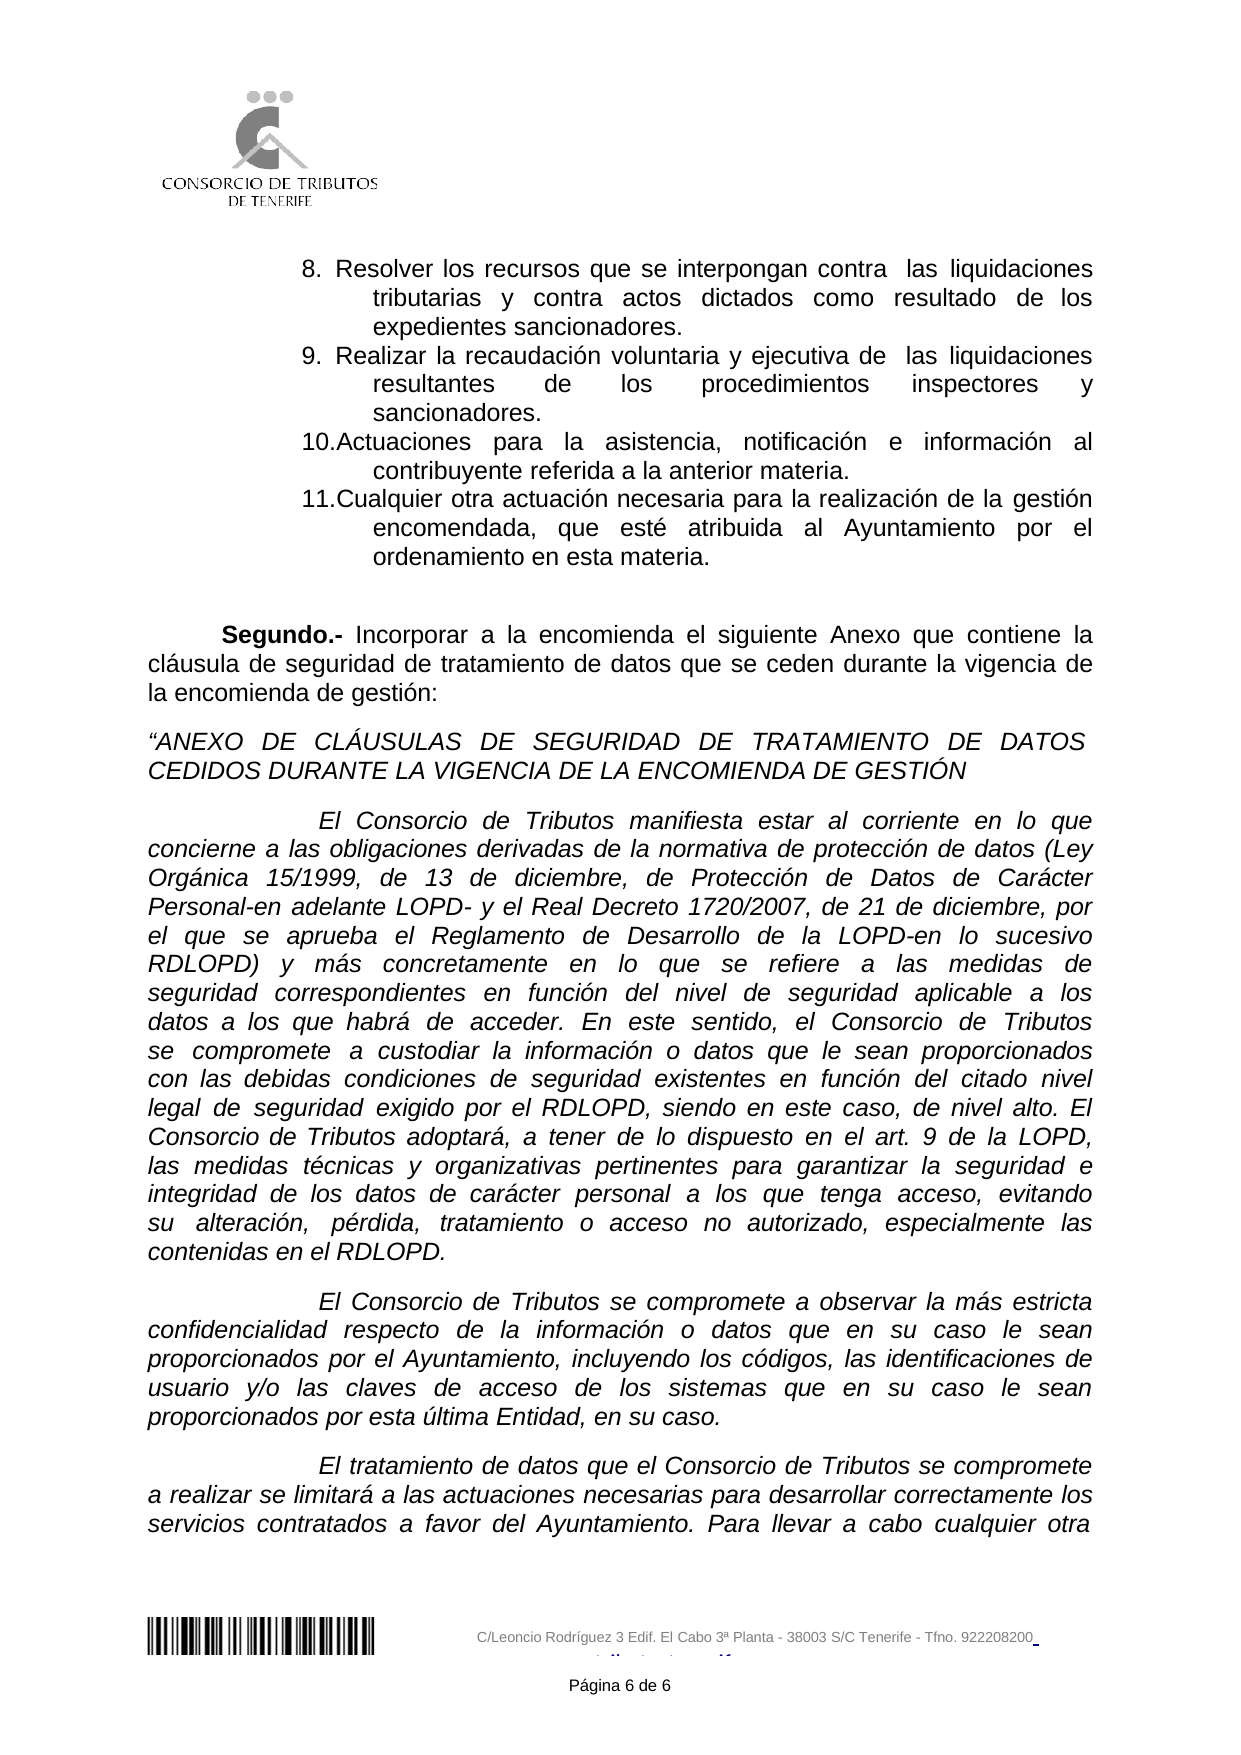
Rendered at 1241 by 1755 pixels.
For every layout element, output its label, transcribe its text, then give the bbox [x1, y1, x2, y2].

text El Consorcio de Tributos se compromete a observar la más estricta confidencialidad respecto de la información o datos que en su caso le sean proporcionados por el Ayuntamiento, incluyendo los códigos, las identificaciones de usuario y/o las claves de acceso de los sistemas que en su caso le sean proporcionados por esta última Entidad, en su caso. [148, 1287, 1093, 1430]
text “ANEXO DE CLÁUSULAS DE SEGURIDAD DE TRATAMIENTO DE DATOS CEDIDOS DURANTE LA VIGENCIA DE LA ENCOMIENDA DE GESTIÓN [148, 727, 1105, 785]
list Realizar la recaudación voluntaria y ejecutiva de las liquidaciones resultantes de los procedimientos inspectores y sancionadores. [301, 341, 1093, 427]
list Actuaciones para la asistencia, notificación e información al contribuyente referida a la anterior materia. [301, 427, 1093, 484]
text Segundo.- Incorporar a la encomienda el siguiente Anexo que contiene la cláusula de seguridad de tratamiento de datos que se ceden durante la vigencia de la encomienda de gestión: [148, 620, 1093, 707]
list Cualquier otra actuación necesaria para la realización de la gestión encomendada, que esté atribuida al Ayuntamiento por el ordenamiento en esta materia. [301, 484, 1093, 571]
text El Consorcio de Tributos manifiesta estar al corriente en lo que concierne a las obligaciones derivadas de la normativa de protección de datos (Ley Orgánica 15/1999, de 13 de diciembre, de Protección de Datos de Carácter Personal-en adelante LOPD- y el Real Decreto 1720/2007, de 21 de diciembre, por el que se aprueba el Reglamento de Desarrollo de la LOPD-en lo sucesivo RDLOPD) y más concretamente en lo que se refiere a las medidas de seguridad correspondientes en función del nivel de seguridad aplicable a los datos a los que habrá de acceder. En este sentido, el Consorcio de Tributos se compromete a custodiar la información o datos que le sean proporcionados con las debidas condiciones de seguridad existentes en función del citado nivel legal de seguridad exigido por el RDLOPD, siendo en este caso, de nivel alto. El Consorcio de Tributos adoptará, a tener de lo dispuesto en el art. 9 de la LOPD, las medidas técnicas y organizativas pertinentes para garantizar la seguridad e integridad de los datos de carácter personal a los que tenga acceso, evitando su alteración, pérdida, tratamiento o acceso no autorizado, especialmente las contenidas en el RDLOPD. [148, 806, 1093, 1266]
list Resolver los recursos que se interpongan contra las liquidaciones tributarias y contra actos dictados como resultado de los expedientes sancionadores. [301, 254, 1093, 341]
text El tratamiento de datos que el Consorcio de Tributos se compromete a realizar se limitará a las actuaciones necesarias para desarrollar correctamente los servicios contratados a favor del Ayuntamiento. Para llevar a cabo cualquier otra [148, 1451, 1093, 1537]
